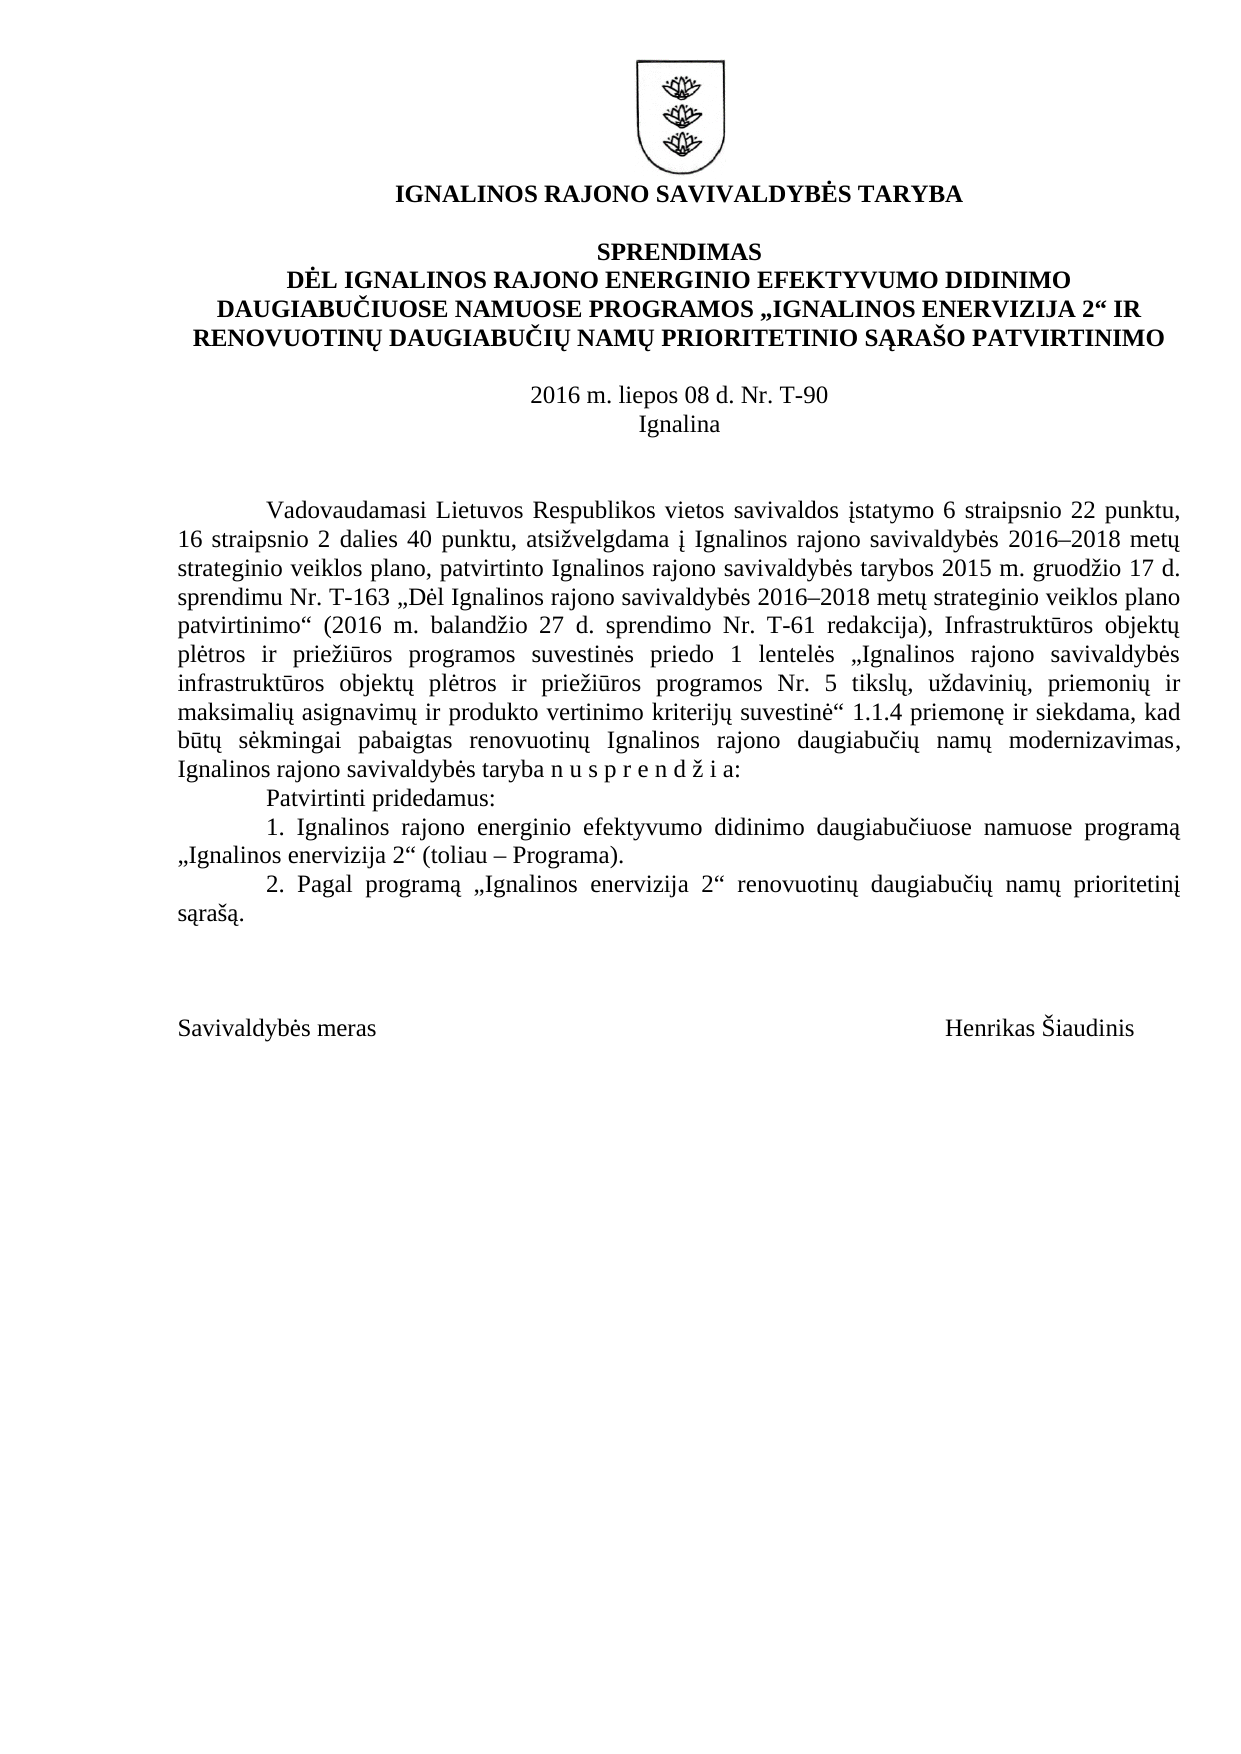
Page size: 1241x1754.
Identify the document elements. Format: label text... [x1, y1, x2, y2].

text 2016 m. liepos 08 d. Nr. T-90 [177, 380, 1181, 409]
text SPRENDIMAS [177, 237, 1181, 265]
text Ignalina [177, 409, 1181, 438]
text Patvirtinti pridedamus: [177, 783, 1181, 812]
text IGNALINOS RAJONO SAVIVALDYBĖS TARYBA [177, 179, 1181, 208]
text DĖL IGNALINOS RAJONO ENERGINIO EFEKTYVUMO DIDINIMO DAUGIABUČIUOSE NAMUOSE PROGRAMOS „IGNALINOS ENERVIZIJA 2“ IR RENOVUOTINŲ DAUGIABUČIŲ NAMŲ PRIORITETINIO SĄRAŠO PATVIRTINIMO [177, 265, 1181, 352]
text 2. Pagal programą „Ignalinos enervizija 2“ renovuotinų daugiabučių namų prioritetinį sąrašą. [177, 869, 1181, 927]
text Vadovaudamasi Lietuvos Respublikos vietos savivaldos įstatymo 6 straipsnio 22 punktu, 16 straipsnio 2 dalies 40 punktu, atsižvelgdama į Ignalinos rajono savivaldybės 2016–2018 metų strateginio veiklos plano, patvirtinto Ignalinos rajono savivaldybės tarybos 2015 m. gruodžio 17 d. sprendimu Nr. T-163 „Dėl Ignalinos rajono savivaldybės 2016–2018 metų strateginio veiklos plano patvirtinimo“ (2016 m. balandžio 27 d. sprendimo Nr. T-61 redakcija), Infrastruktūros objektų plėtros ir priežiūros programos suvestinės priedo 1 lentelės „Ignalinos rajono savivaldybės infrastruktūros objektų plėtros ir priežiūros programos Nr. 5 tikslų, uždavinių, priemonių ir maksimalių asignavimų ir produkto vertinimo kriterijų suvestinė“ 1.1.4 priemonę ir siekdama, kad būtų sėkmingai pabaigtas renovuotinų Ignalinos rajono daugiabučių namų modernizavimas, Ignalinos rajono savivaldybės taryba n u s p r e n d ž i a: [177, 495, 1181, 783]
text 1. Ignalinos rajono energinio efektyvumo didinimo daugiabučiuose namuose programą „Ignalinos enervizija 2“ (toliau – Programa). [177, 812, 1181, 869]
text Savivaldybės meras Henrikas Šiaudinis [177, 1013, 1181, 1042]
